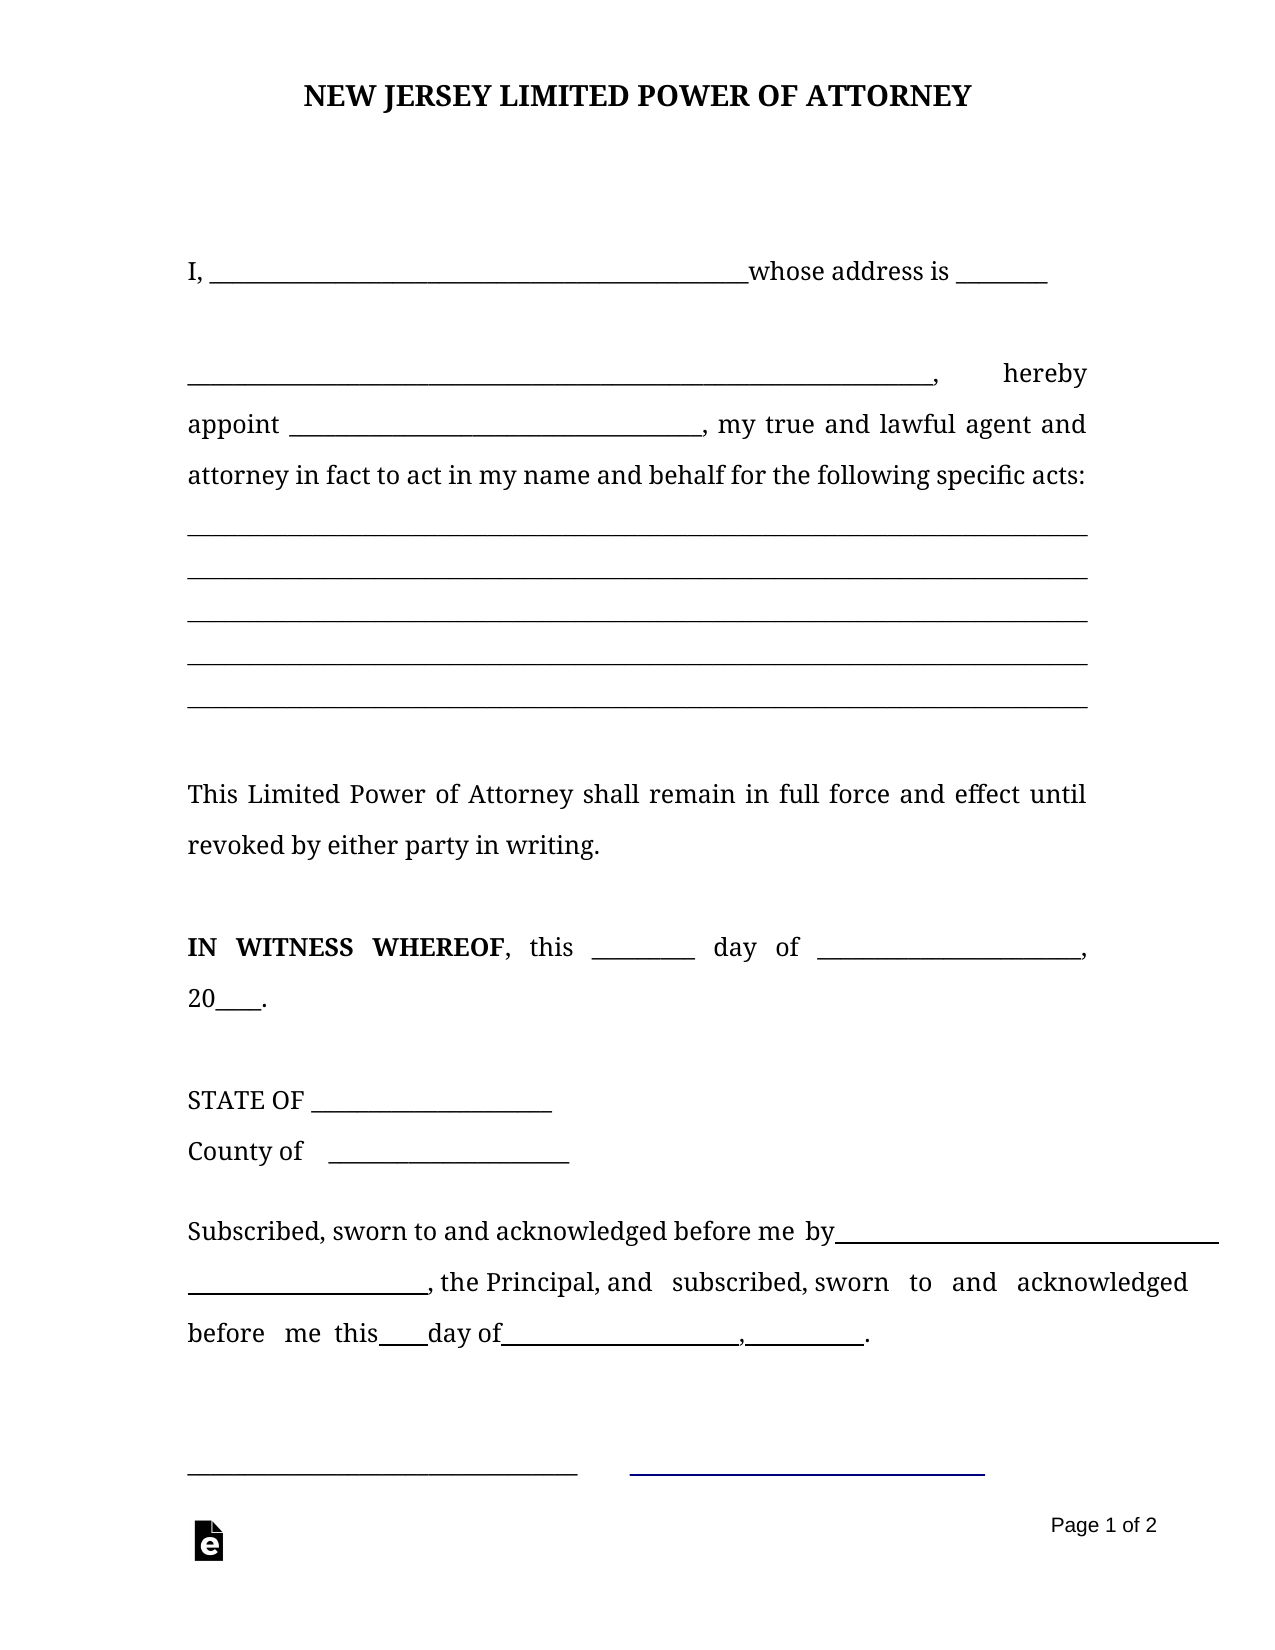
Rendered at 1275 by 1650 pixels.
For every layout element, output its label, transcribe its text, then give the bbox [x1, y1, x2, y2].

table_header STATE OF _____________________ County of _____________________ ___________________________ [188, 1083, 621, 1203]
text ________________________________________________________________________ [187, 536, 1087, 578]
table_header [621, 1083, 1275, 1203]
subtitle I, _______________________________________________whose address is ________ [187, 253, 1087, 287]
text This Limited Power of Attorney shall remain in full force and effect until revoked by either party in writing. [187, 776, 1087, 862]
text _________________________________________________________________, hereby appoint ____________________________________, my true and lawful agent and attorney in fact to act in my name and behalf for the following specific acts: [187, 356, 1087, 492]
table_cell Signature of Notary Public [621, 1349, 1275, 1446]
text IN WITNESS WHEREOF, this _________ day of _______________________, 20____. [187, 929, 1087, 1015]
text ________________________________________________________________________ [187, 622, 1087, 664]
table_cell (Notary Seal) [188, 1349, 621, 1446]
title NEW JERSEY LIMITED POWER OF ATTORNEY [187, 75, 1087, 115]
text ________________________________________________________________________ [187, 665, 1087, 707]
text __________________________________ _______________________________ [187, 1446, 1087, 1480]
text ________________________________________________________________________ [187, 579, 1087, 621]
table_cell Subscribed, sworn to and acknowledged before me by , the Principal, and subscribed, sworn to and acknowledged before me this day of , . [188, 1204, 1275, 1349]
text ________________________________________________________________________ [187, 510, 1087, 535]
